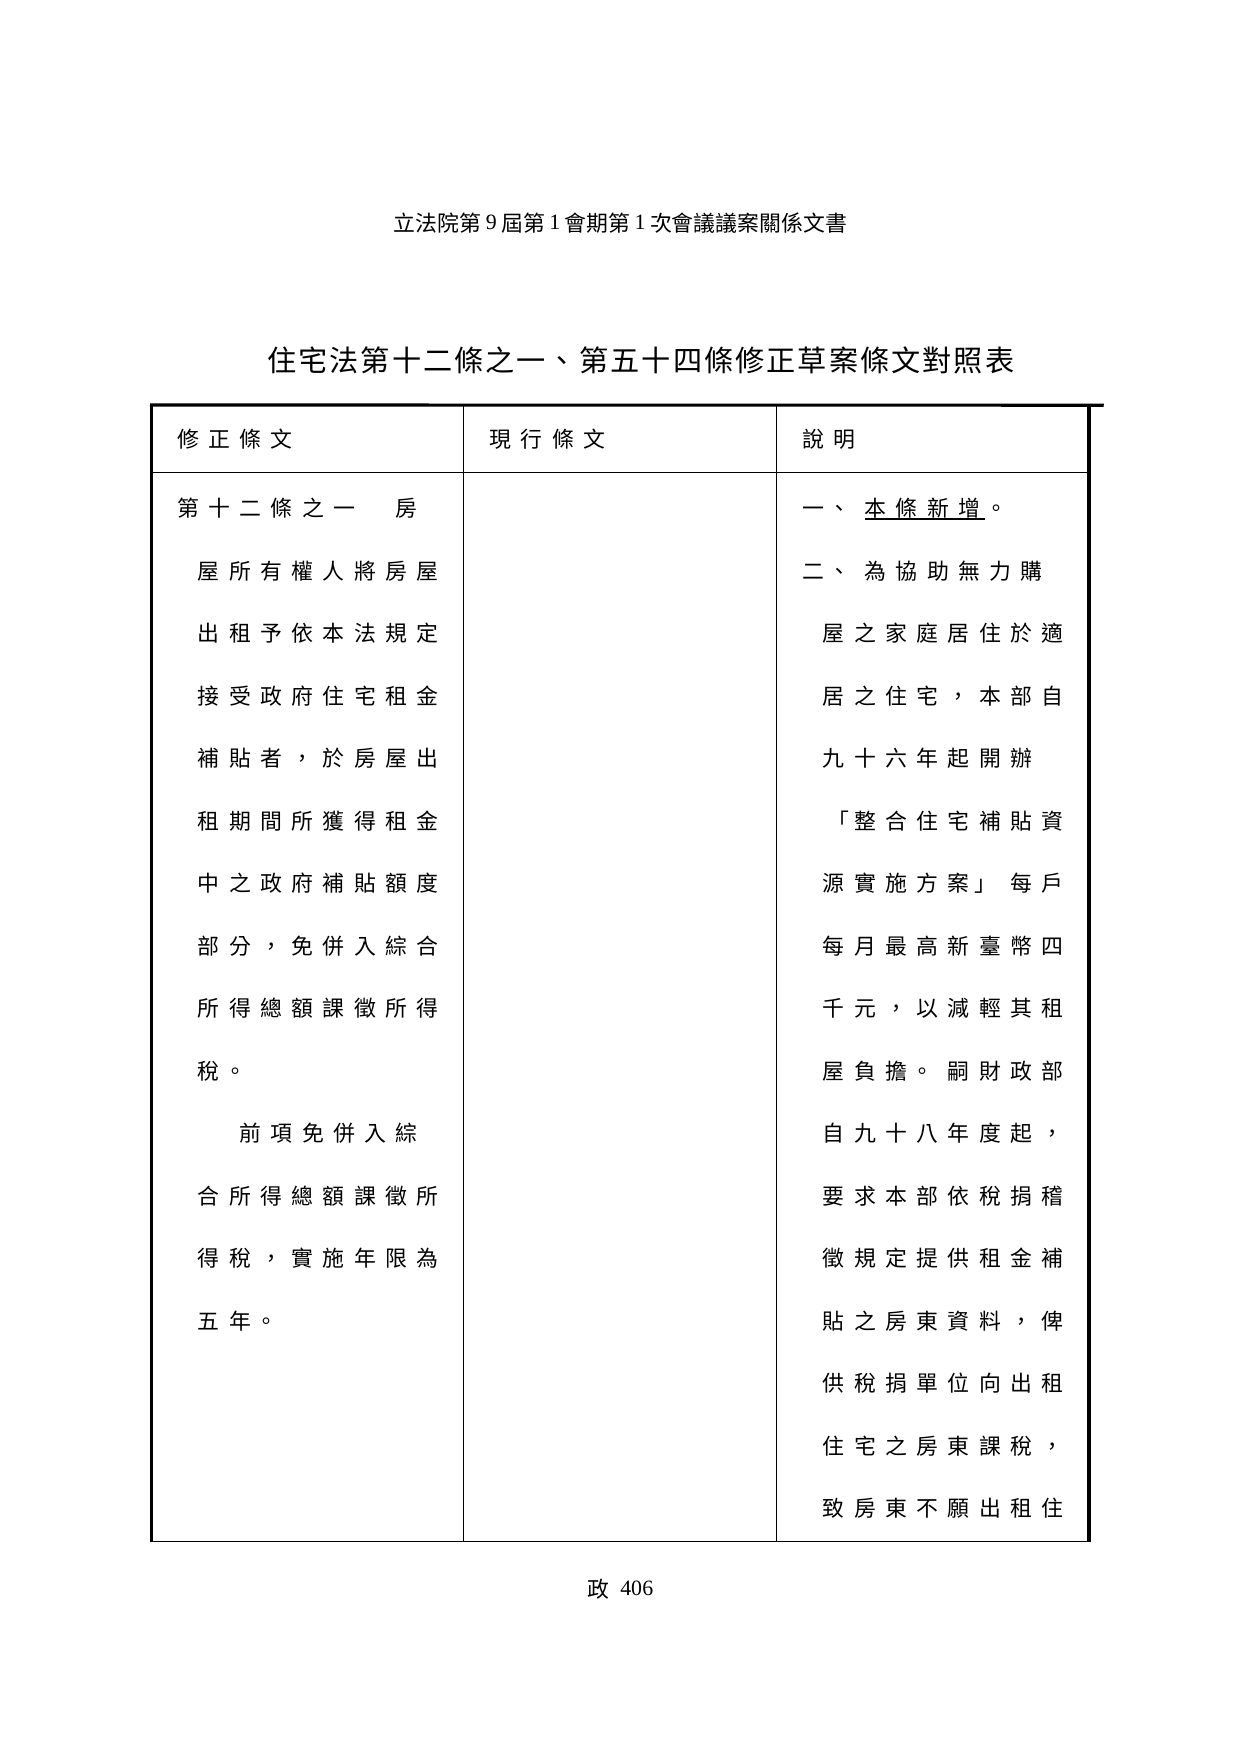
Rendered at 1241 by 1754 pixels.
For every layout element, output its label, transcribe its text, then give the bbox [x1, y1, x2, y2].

table_cell 第十二條之一 房屋所有權人將房屋出租予依本法規定接受政府住宅租金補貼者，於房屋出租期間所獲得租金中之政府補貼額度部分，免併入綜合所得總額課徵所得稅。 前項免併入綜合所得總額課徵所得稅，實施年限為五年。 [153, 473, 463, 1541]
table_header 住宅法第十二條之一、第五十四條修正草案條文對照表 [151, 313, 1089, 403]
table_cell [464, 473, 776, 1541]
table_cell 現行條文 [464, 407, 776, 472]
table_cell 一、本條新增。 二、為協助無力購屋之家庭居住於適居之住宅，本部自九十六年起開辦「整合住宅補貼資源實施方案」每戶每月最高新臺幣四千元，以減輕其租屋負擔。嗣財政部自九十八年度起，要求本部依稅捐稽徵規定提供租金補貼之房東資料，俾供稅捐單位向出租住宅之房東課稅，致房東不願出租住 [777, 473, 1087, 1541]
table_cell 說明 [777, 407, 1087, 472]
table_cell 修正條文 [153, 407, 463, 472]
